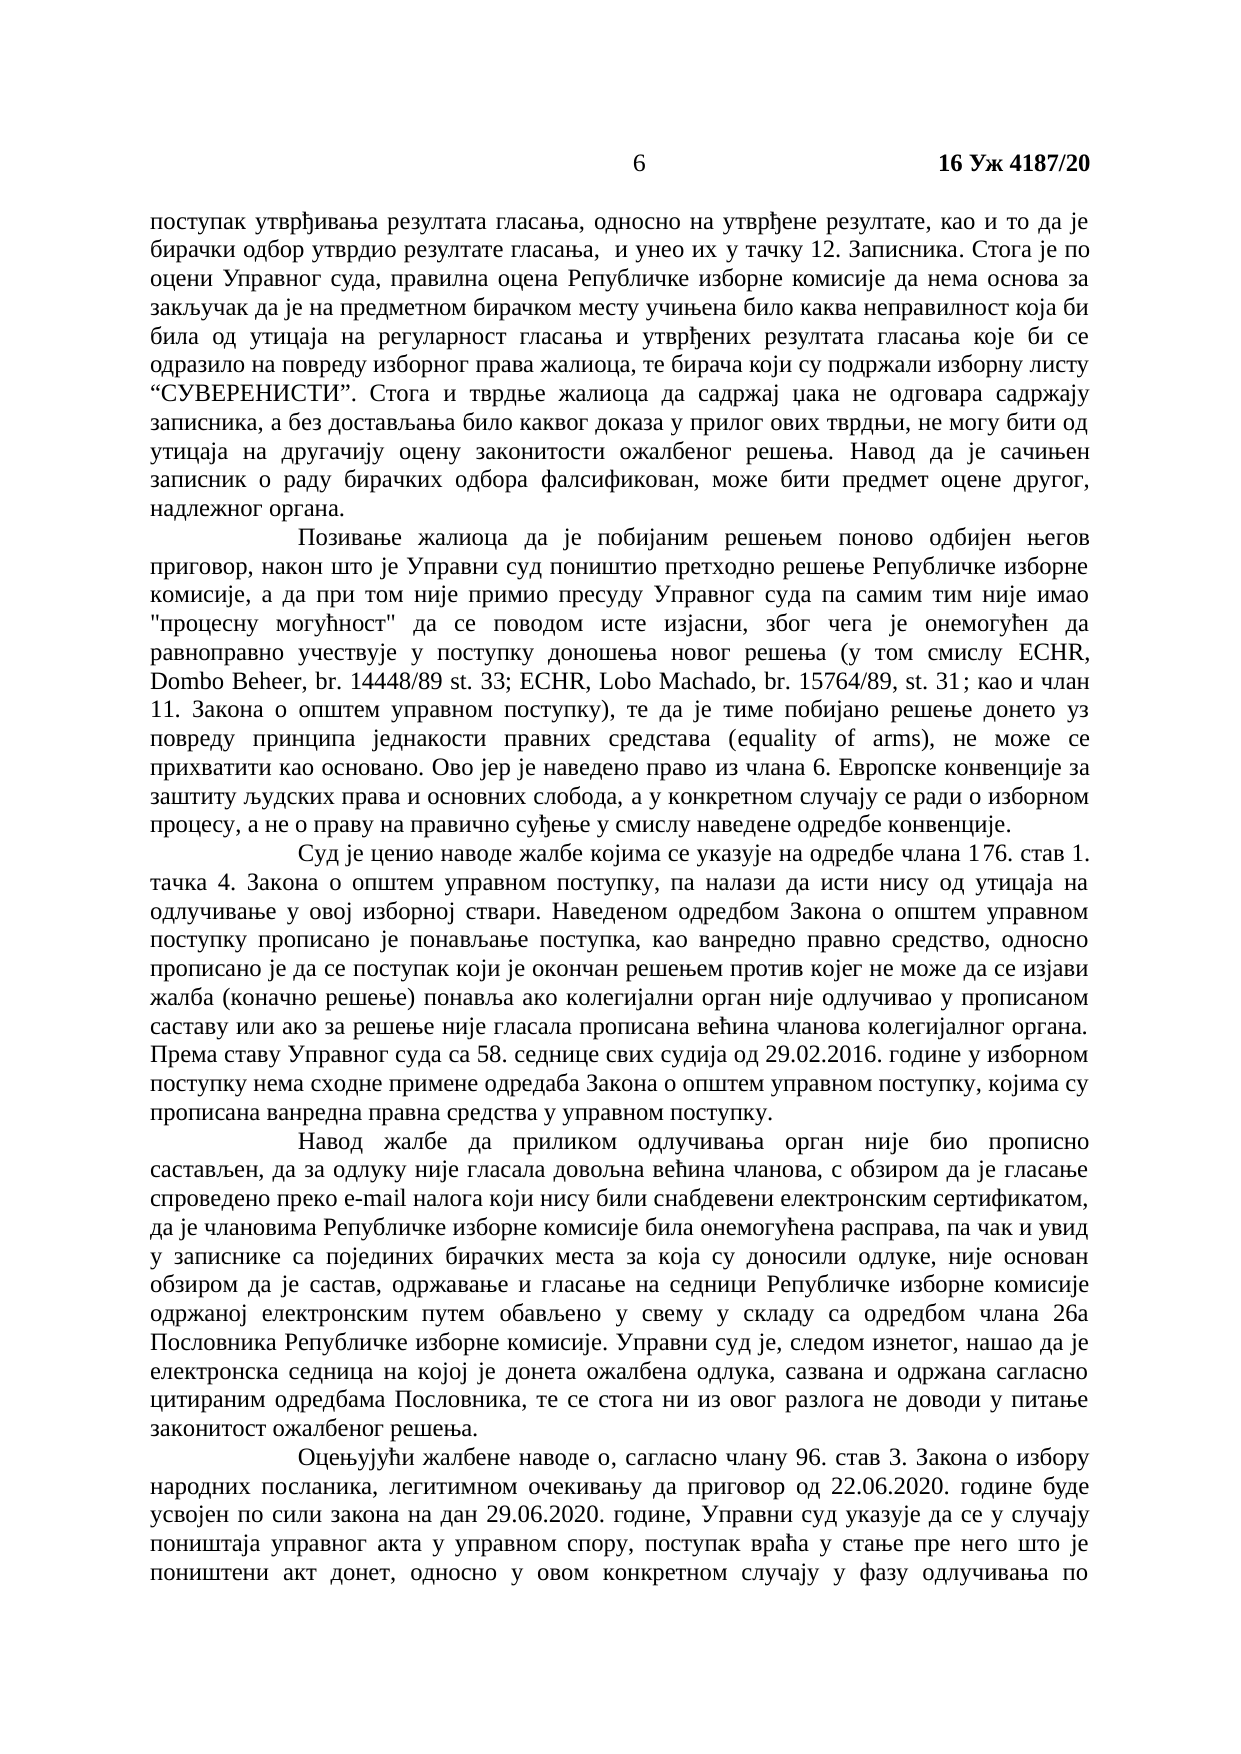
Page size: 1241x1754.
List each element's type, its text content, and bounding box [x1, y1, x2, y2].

text Навод жалбе да приликом одлучивања орган није био прописно састављен, да за одлуку није гласала довољна већина чланова, с обзиром да је гласање спроведено преко e-mail налога који нису били снабдевени електронским сертификатом, да је члановима Републичке изборне комисије била онемогућена расправа, па чак и увид у записнике са појединих бирачких места за која су доносили одлуке, није основан обзиром да је састав, одржавање и гласање на седници Републичке изборне комисије одржаној електронским путем обављено у свему у складу са одредбом члана 26а Пословника Републичке изборне комисије. Управни суд је, следом изнетог, нашао да је електронска седница на којој је донета ожалбена одлука, сазвана и одржана сагласно цитираним одредбама Пословника, те се стога ни из овог разлога не доводи у питање законитост ожалбеног решења. [150, 1126, 1090, 1442]
text Суд је ценио наводе жалбе којима се указује на одредбе члана 176. став 1. тачка 4. Закона о општем управном поступку, па налази да исти нису од утицаја на одлучивање у овој изборној ствари. Наведеном одредбом Закона о општем управном поступку прописано је понављање поступка, као ванредно правно средство, односно прописано је да се поступак који је окончан решењем против којег не може да се изјави жалба (коначно решење) понавља ако колегијални орган није одлучивао у прописаном саставу или ако за решење није гласала прописана већина чланова колегијалног органа. Према ставу Управног суда са 58. седнице свих судија од 29.02.2016. године у изборном поступку нема сходне примене одредаба Закона о општем управном поступку, којима су прописана ванредна правна средства у управном поступку. [150, 838, 1090, 1126]
text Оцењујући жалбене наводе о, сагласно члану 96. став 3. Закона о избору народних посланика, легитимном очекивању да приговор од 22.06.2020. године буде усвојен по сили закона на дан 29.06.2020. године, Управни суд указује да се у случају поништаја управног акта у управном спору, поступак враћа у стање пре него што је поништени акт донет, односно у овом конкретном случају у фазу одлучивања по [150, 1442, 1090, 1586]
text поступак утврђивања резултата гласања, односно на утврђене резултате, као и то да је бирачки одбор утврдио резултате гласања, и унео их у тачку 12. Записника. Стога је по оцени Управног суда, правилна оцена Републичке изборне комисије да нема основа за закључак да је на предметном бирачком месту учињена било каква неправилност која би била од утицаја на регуларност гласања и утврђених резултата гласања које би се одразило на повреду изборног права жалиоца, те бирача који су подржали изборну листу “СУВЕРЕНИСТИ”. Стога и тврдње жалиоца да садржај џака не одговара садржају записника, а без достављања било каквог доказа у прилог ових тврдњи, не могу бити од утицаја на другачију оцену законитости ожалбеног решења. Навод да је сачињен записник о раду бирачких одбора фалсификован, може бити предмет оцене другог, надлежног органа. [150, 206, 1090, 522]
text Позивање жалиоца да је побијаним решењем поново одбијен његов приговор, након што је Управни суд поништио претходно решење Републичке изборне комисије, а да при том није примио пресуду Управног суда па самим тим није имао "процесну могућност" да се поводом исте изјасни, због чега је онемогућен да равноправно учествује у поступку доношења новог решења (у том смислу ECHR, Dombo Beheer, br. 14448/89 st. 33; ECHR, Lobo Machado, br. 15764/89, st. 31; као и члан 11. Закона о општем управном поступку), те да је тиме побијано решење донето уз повреду принципа једнакости правних средстава (equality of arms), не може се прихватити као основано. Ово јер је наведено право из члана 6. Европске конвенције за заштиту људских права и основних слобода, а у конкретном случају се ради о изборном процесу, а не о праву на правично суђење у смислу наведене одредбе конвенције. [150, 522, 1090, 838]
